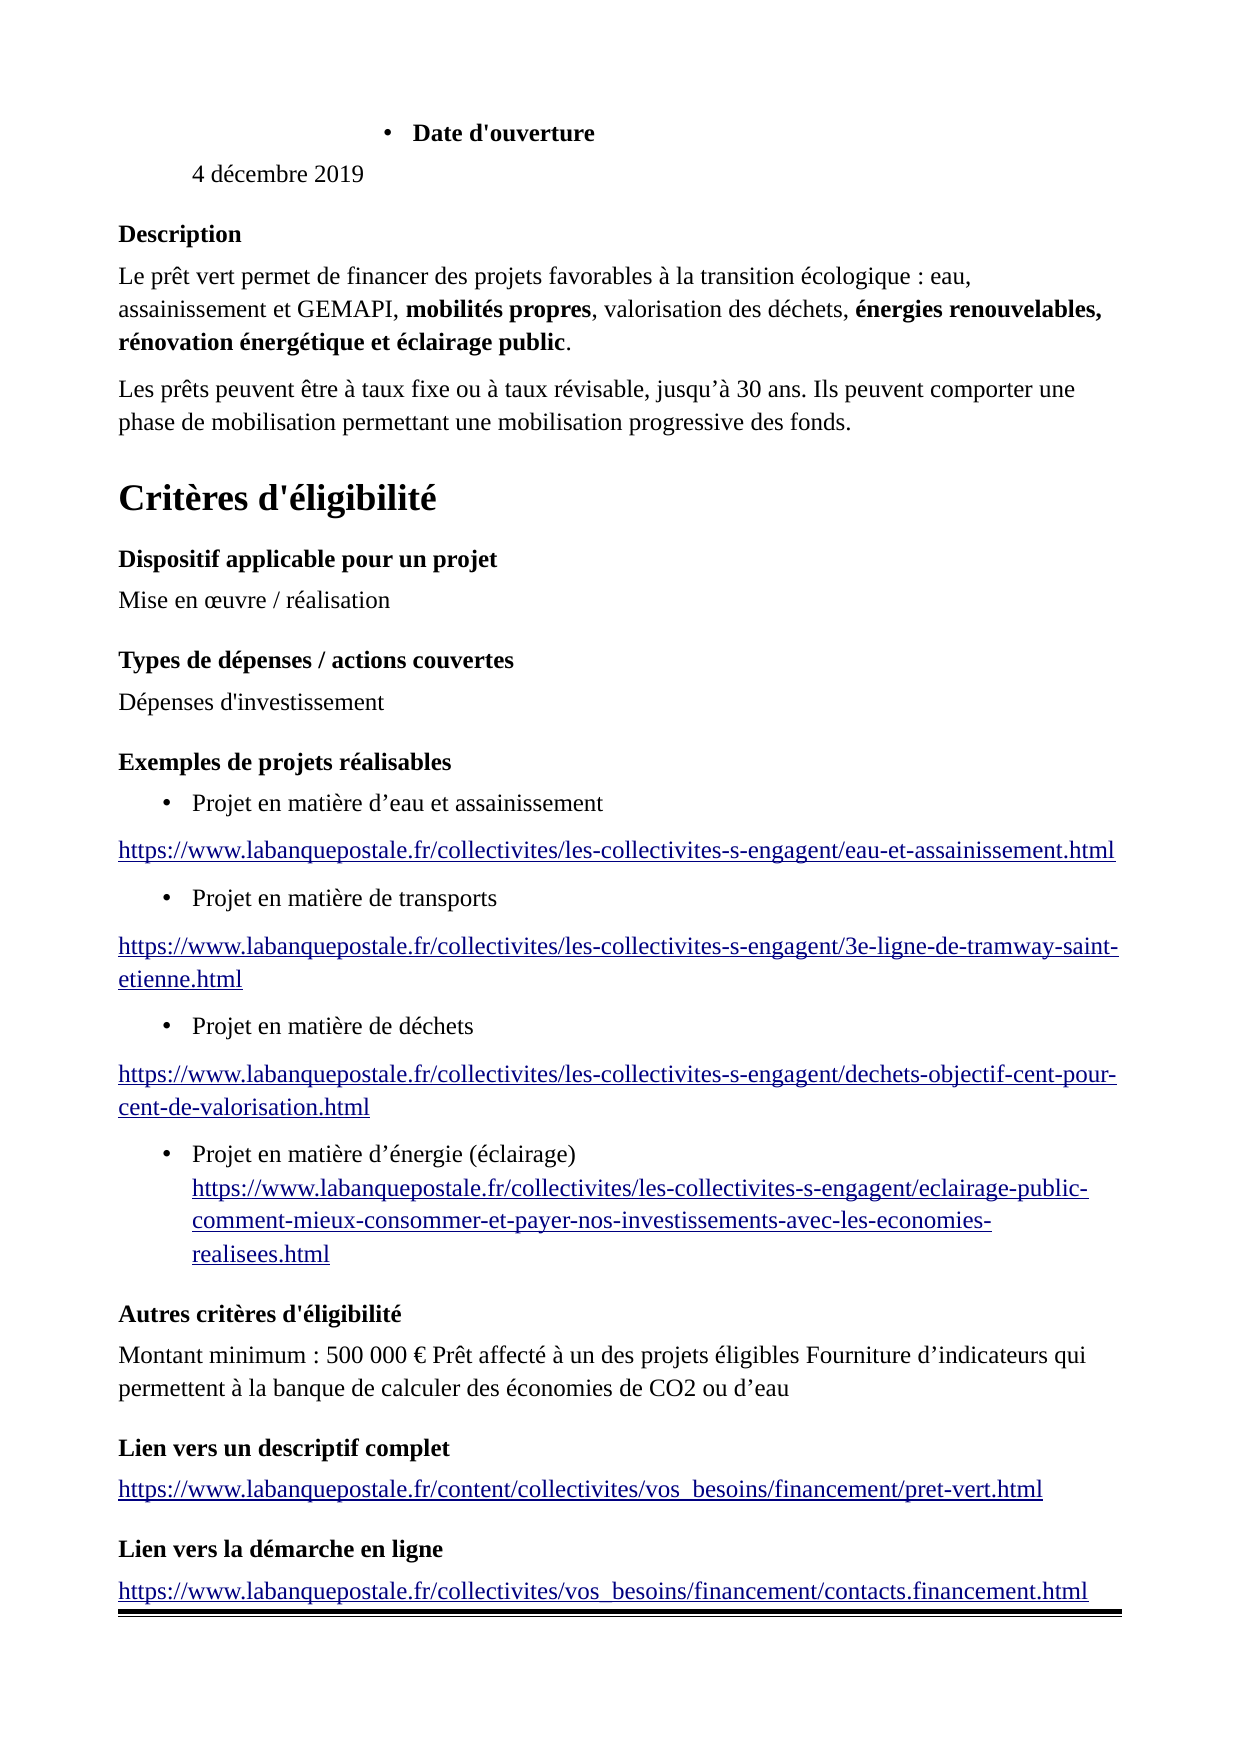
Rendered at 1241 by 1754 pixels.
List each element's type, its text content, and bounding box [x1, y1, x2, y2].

subtitle Dispositif applicable pour un projet [118, 544, 1122, 573]
subtitle Description [118, 219, 1122, 248]
list Projet en matière de transports [162, 883, 1122, 912]
list Projet en matière de déchets [162, 1011, 1122, 1040]
list Projet en matière d’énergie (éclairage) https://www.labanquepostale.fr/collectivites/les-collectivites-s-engagent/eclairage-public-comment-mieux-consommer-et-payer-nos-investissements-avec-les-economies-realisees.html [162, 1139, 1122, 1267]
text https://www.labanquepostale.fr/collectivites/les-collectivites-s-engagent/dechets-objectif-cent-pour-cent-de-valorisation.html [118, 1059, 1122, 1121]
text Dépenses d'investissement [118, 687, 1122, 715]
text https://www.labanquepostale.fr/collectivites/vos_besoins/financement/contacts.financement.html [118, 1576, 1122, 1609]
text https://www.labanquepostale.fr/collectivites/les-collectivites-s-engagent/3e-ligne-de-tramway-saint-etienne.html [118, 931, 1122, 992]
subtitle Critères d'éligibilité [118, 476, 1122, 519]
subtitle Exemples de projets réalisables [118, 747, 1122, 775]
subtitle Date d'ouverture [383, 118, 1122, 147]
subtitle Lien vers un descriptif complet [118, 1433, 1122, 1462]
text https://www.labanquepostale.fr/collectivites/les-collectivites-s-engagent/eau-et-assainissement.html [118, 836, 1122, 864]
subtitle Types de dépenses / actions couvertes [118, 645, 1122, 674]
text https://www.labanquepostale.fr/content/collectivites/vos_besoins/financement/pret-vert.html [118, 1474, 1122, 1503]
subtitle Autres critères d'éligibilité [118, 1299, 1122, 1327]
text Le prêt vert permet de financer des projets favorables à la transition écologique : eau, assainissement et GEMAPI, mobilités propres, valorisation des déchets, énergies renouvelables, rénovation énergétique et éclairage public. [118, 261, 1122, 356]
list Projet en matière d’eau et assainissement [162, 788, 1122, 817]
list 4 décembre 2019 [162, 159, 1122, 188]
text Montant minimum : 500 000 € Prêt affecté à un des projets éligibles Fourniture d’indicateurs qui permettent à la banque de calculer des économies de CO2 ou d’eau [118, 1340, 1122, 1402]
text Mise en œuvre / réalisation [118, 585, 1122, 614]
text Les prêts peuvent être à taux fixe ou à taux révisable, jusqu’à 30 ans. Ils peuvent comporter une phase de mobilisation permettant une mobilisation progressive des fonds. [118, 374, 1122, 436]
subtitle Lien vers la démarche en ligne [118, 1534, 1122, 1563]
